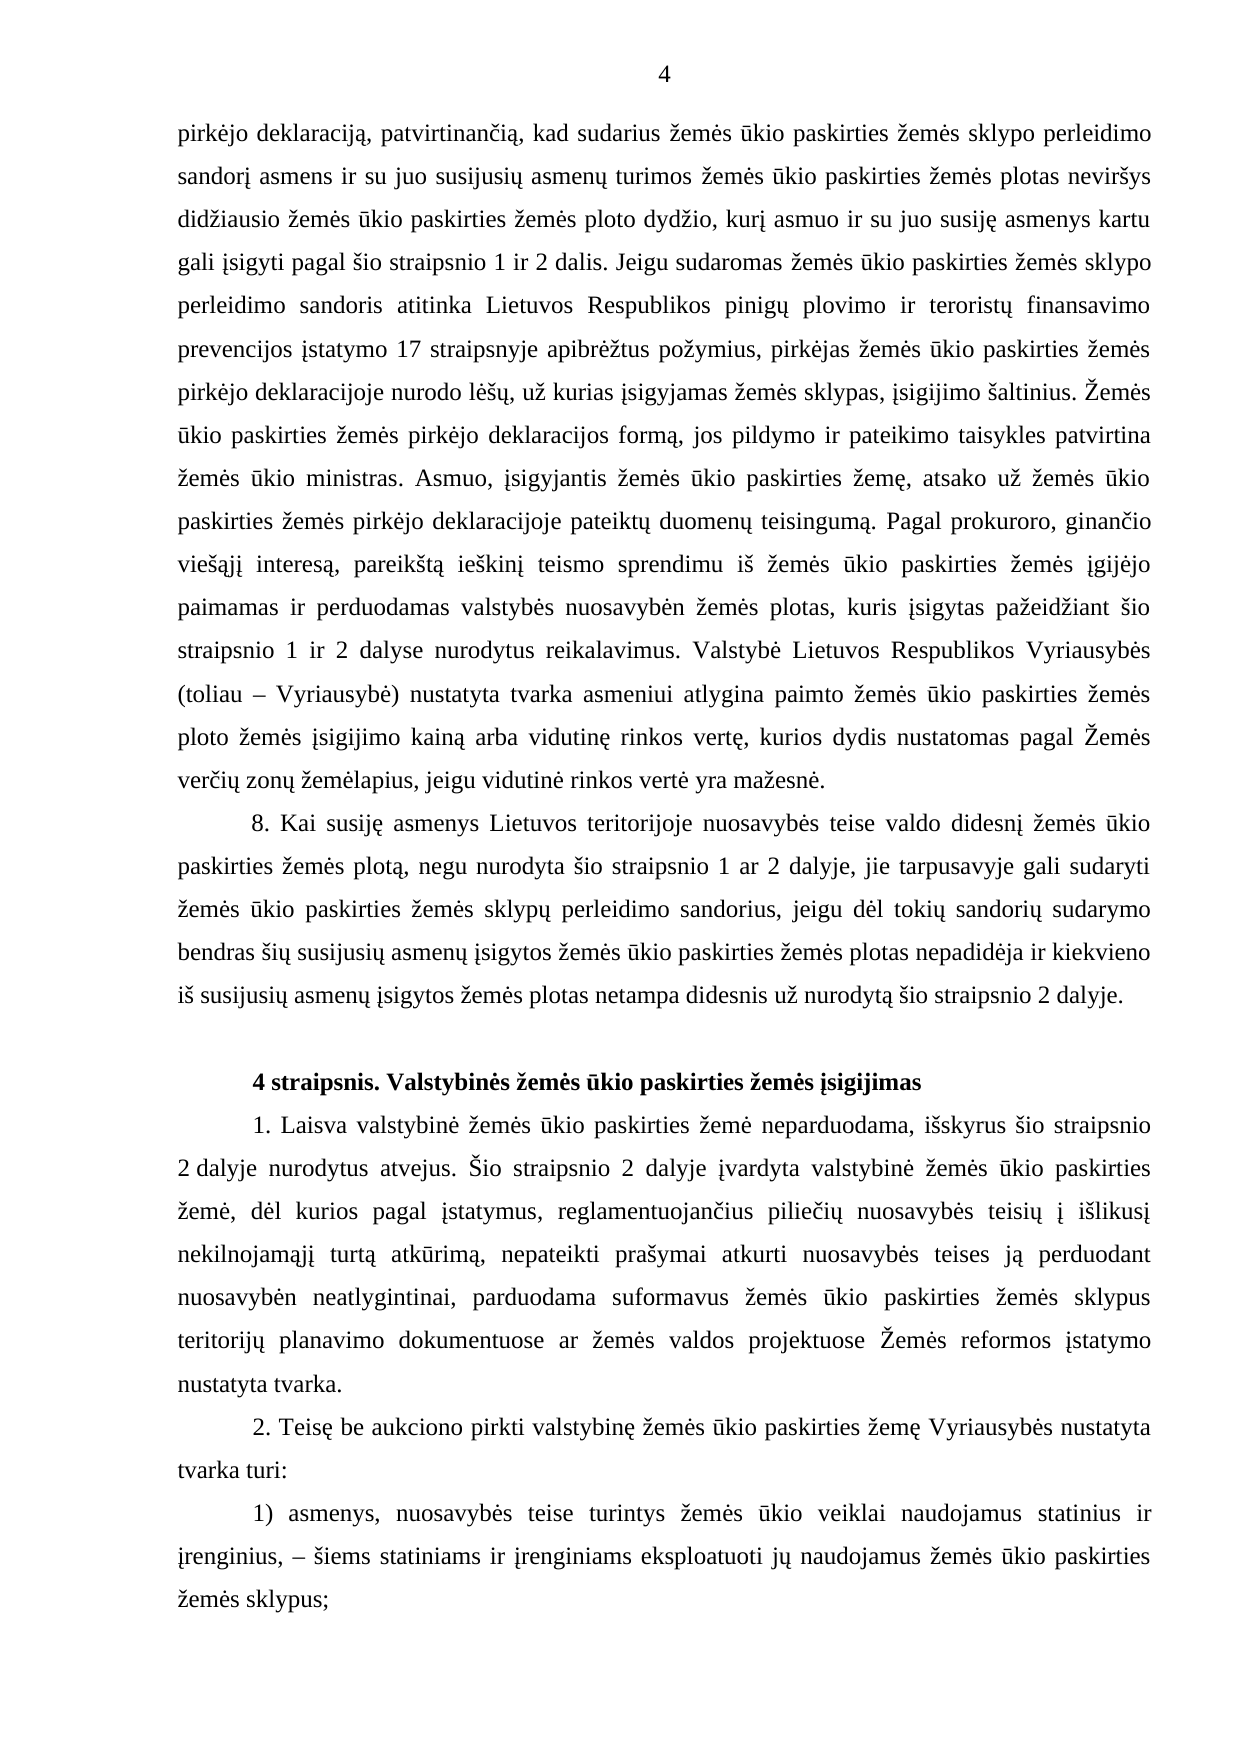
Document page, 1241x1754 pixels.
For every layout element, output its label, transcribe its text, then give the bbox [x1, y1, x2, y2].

text 8. Kai susiję asmenys Lietuvos teritorijoje nuosavybės teise valdo didesnį žemės ūkio paskirties žemės plotą, negu nurodyta šio straipsnio 1 ar 2 dalyje, jie tarpusavyje gali sudaryti žemės ūkio paskirties žemės sklypų perleidimo sandorius, jeigu dėl tokių sandorių sudarymo bendras šių susijusių asmenų įsigytos žemės ūkio paskirties žemės plotas nepadidėja ir kiekvieno iš susijusių asmenų įsigytos žemės plotas netampa didesnis už nurodytą šio straipsnio 2 dalyje. [177, 808, 1152, 1009]
text 1) asmenys, nuosavybės teise turintys žemės ūkio veiklai naudojamus statinius ir įrenginius, – šiems statiniams ir įrenginiams eksploatuoti jų naudojamus žemės ūkio paskirties žemės sklypus; [177, 1498, 1152, 1613]
text 4 straipsnis. Valstybinės žemės ūkio paskirties žemės įsigijimas [177, 1067, 1152, 1096]
text pirkėjo deklaraciją, patvirtinančią, kad sudarius žemės ūkio paskirties žemės sklypo perleidimo sandorį asmens ir su juo susijusių asmenų turimos žemės ūkio paskirties žemės plotas neviršys didžiausio žemės ūkio paskirties žemės ploto dydžio, kurį asmuo ir su juo susiję asmenys kartu gali įsigyti pagal šio straipsnio 1 ir 2 dalis. Jeigu sudaromas žemės ūkio paskirties žemės sklypo perleidimo sandoris atitinka Lietuvos Respublikos pinigų plovimo ir teroristų finansavimo prevencijos įstatymo 17 straipsnyje apibrėžtus požymius, pirkėjas žemės ūkio paskirties žemės pirkėjo deklaracijoje nurodo lėšų, už kurias įsigyjamas žemės sklypas, įsigijimo šaltinius. Žemės ūkio paskirties žemės pirkėjo deklaracijos formą, jos pildymo ir pateikimo taisykles patvirtina žemės ūkio ministras. Asmuo, įsigyjantis žemės ūkio paskirties žemę, atsako už žemės ūkio paskirties žemės pirkėjo deklaracijoje pateiktų duomenų teisingumą. Pagal prokuroro, ginančio viešąjį interesą, pareikštą ieškinį teismo sprendimu iš žemės ūkio paskirties žemės įgijėjo paimamas ir perduodamas valstybės nuosavybėn žemės plotas, kuris įsigytas pažeidžiant šio straipsnio 1 ir 2 dalyse nurodytus reikalavimus. Valstybė Lietuvos Respublikos Vyriausybės (toliau – Vyriausybė) nustatyta tvarka asmeniui atlygina paimto žemės ūkio paskirties žemės ploto žemės įsigijimo kainą arba vidutinę rinkos vertę, kurios dydis nustatomas pagal Žemės verčių zonų žemėlapius, jeigu vidutinė rinkos vertė yra mažesnė. [177, 118, 1152, 794]
text 1. Laisva valstybinė žemės ūkio paskirties žemė neparduodama, išskyrus šio straipsnio 2 dalyje nurodytus atvejus. Šio straipsnio 2 dalyje įvardyta valstybinė žemės ūkio paskirties žemė, dėl kurios pagal įstatymus, reglamentuojančius piliečių nuosavybės teisių į išlikusį nekilnojamąjį turtą atkūrimą, nepateikti prašymai atkurti nuosavybės teises ją perduodant nuosavybėn neatlygintinai, parduodama suformavus žemės ūkio paskirties žemės sklypus teritorijų planavimo dokumentuose ar žemės valdos projektuose Žemės reformos įstatymo nustatyta tvarka. [177, 1110, 1152, 1397]
text 2. Teisę be aukciono pirkti valstybinę žemės ūkio paskirties žemę Vyriausybės nustatyta tvarka turi: [177, 1412, 1152, 1484]
